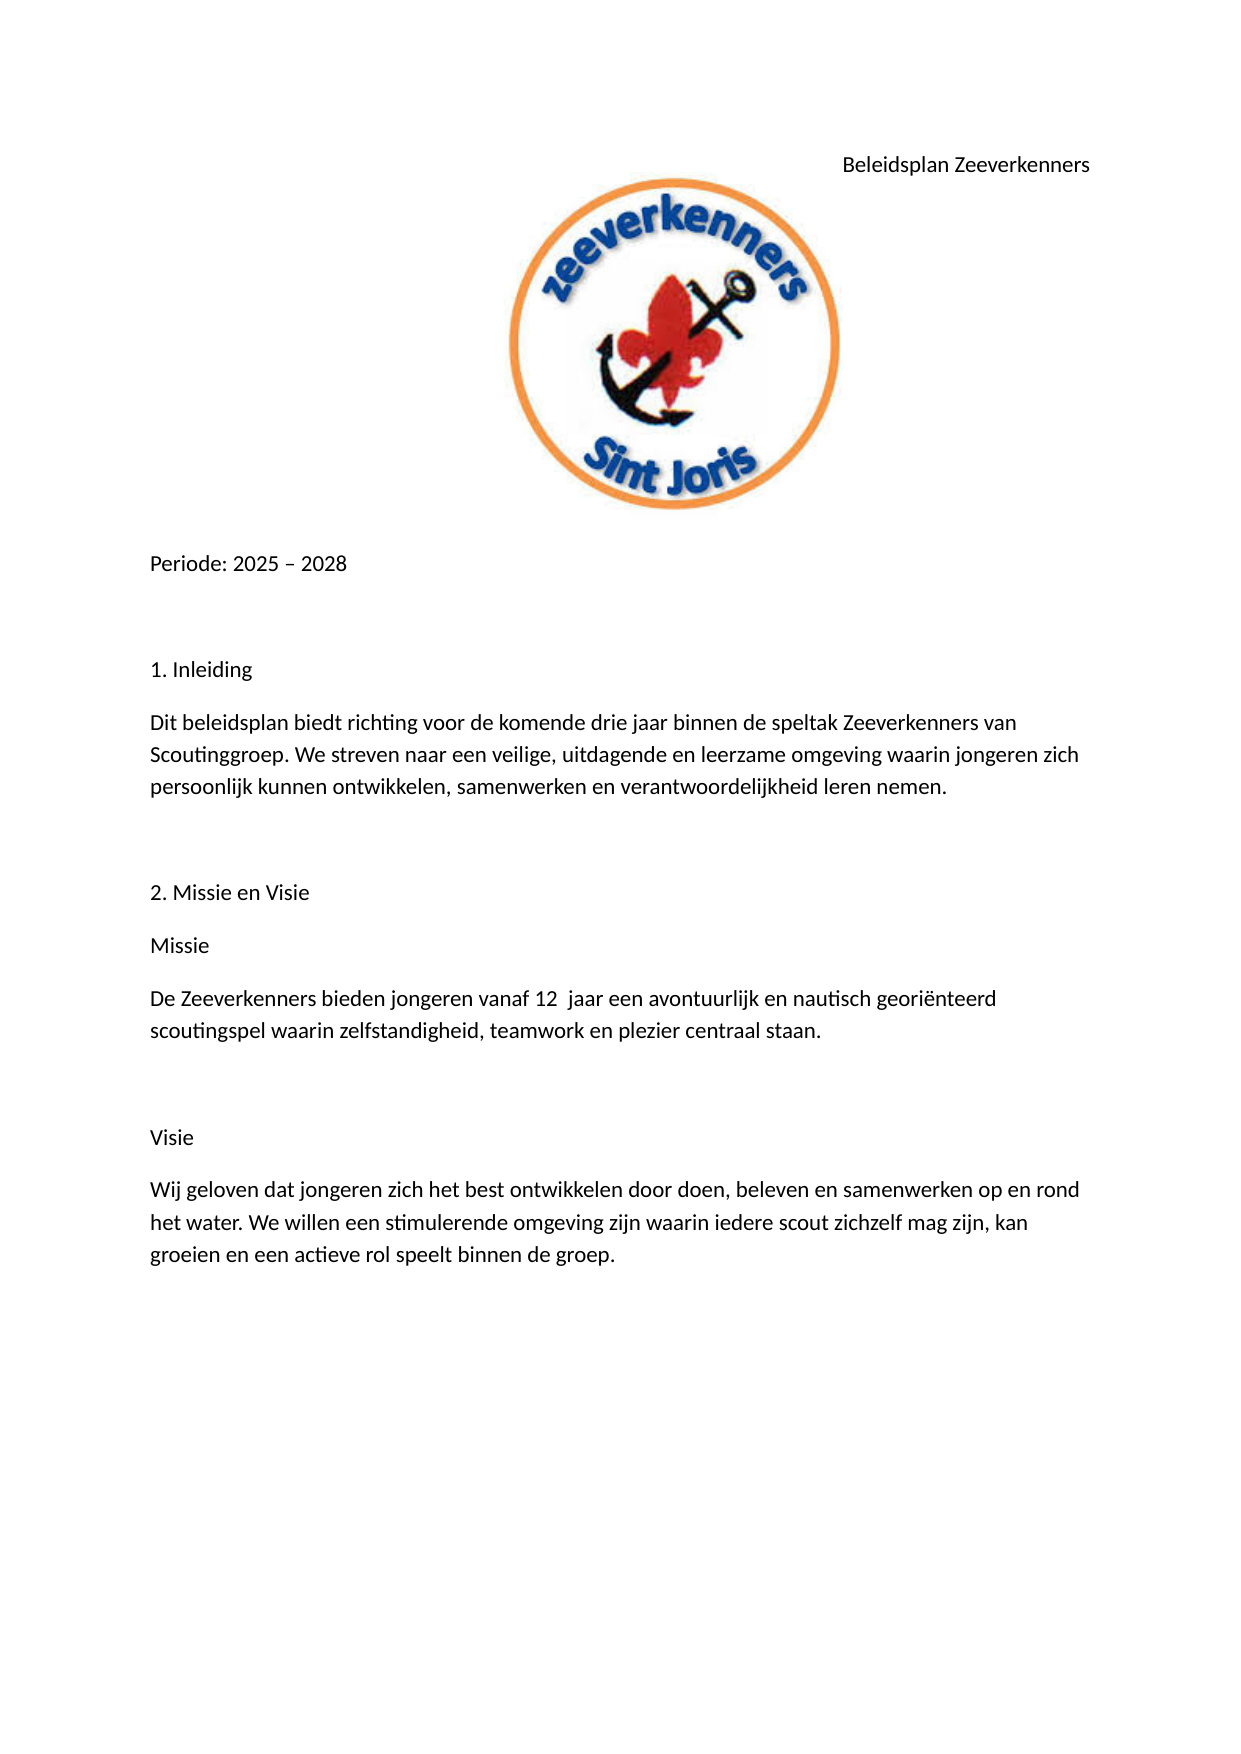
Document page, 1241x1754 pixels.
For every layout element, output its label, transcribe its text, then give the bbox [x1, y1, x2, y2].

text Beleidsplan Zeeverkenners [150, 150, 1090, 524]
text 2. Missie en Visie [150, 878, 1090, 906]
text 1. Inleiding [150, 655, 1090, 683]
text Periode: 2025 – 2028 [150, 549, 1090, 577]
text Wij geloven dat jongeren zich het best ontwikkelen door doen, beleven en samenwerken op en rond het water. We willen een stimulerende omgeving zijn waarin iedere scout zichzelf mag zijn, kan groeien en een actieve rol speelt binnen de groep. [150, 1176, 1090, 1268]
text De Zeeverkenners bieden jongeren vanaf 12 jaar een avontuurlijk en nautisch georiënteerd scoutingspel waarin zelfstandigheid, teamwork en plezier centraal staan. [150, 984, 1090, 1044]
text Missie [150, 931, 1090, 959]
text Visie [150, 1123, 1090, 1151]
text Dit beleidsplan biedt richting voor de komende drie jaar binnen de speltak Zeeverkenners van Scoutinggroep. We streven naar een veilige, uitdagende en leerzame omgeving waarin jongeren zich persoonlijk kunnen ontwikkelen, samenwerken en verantwoordelijkheid leren nemen. [150, 708, 1090, 800]
